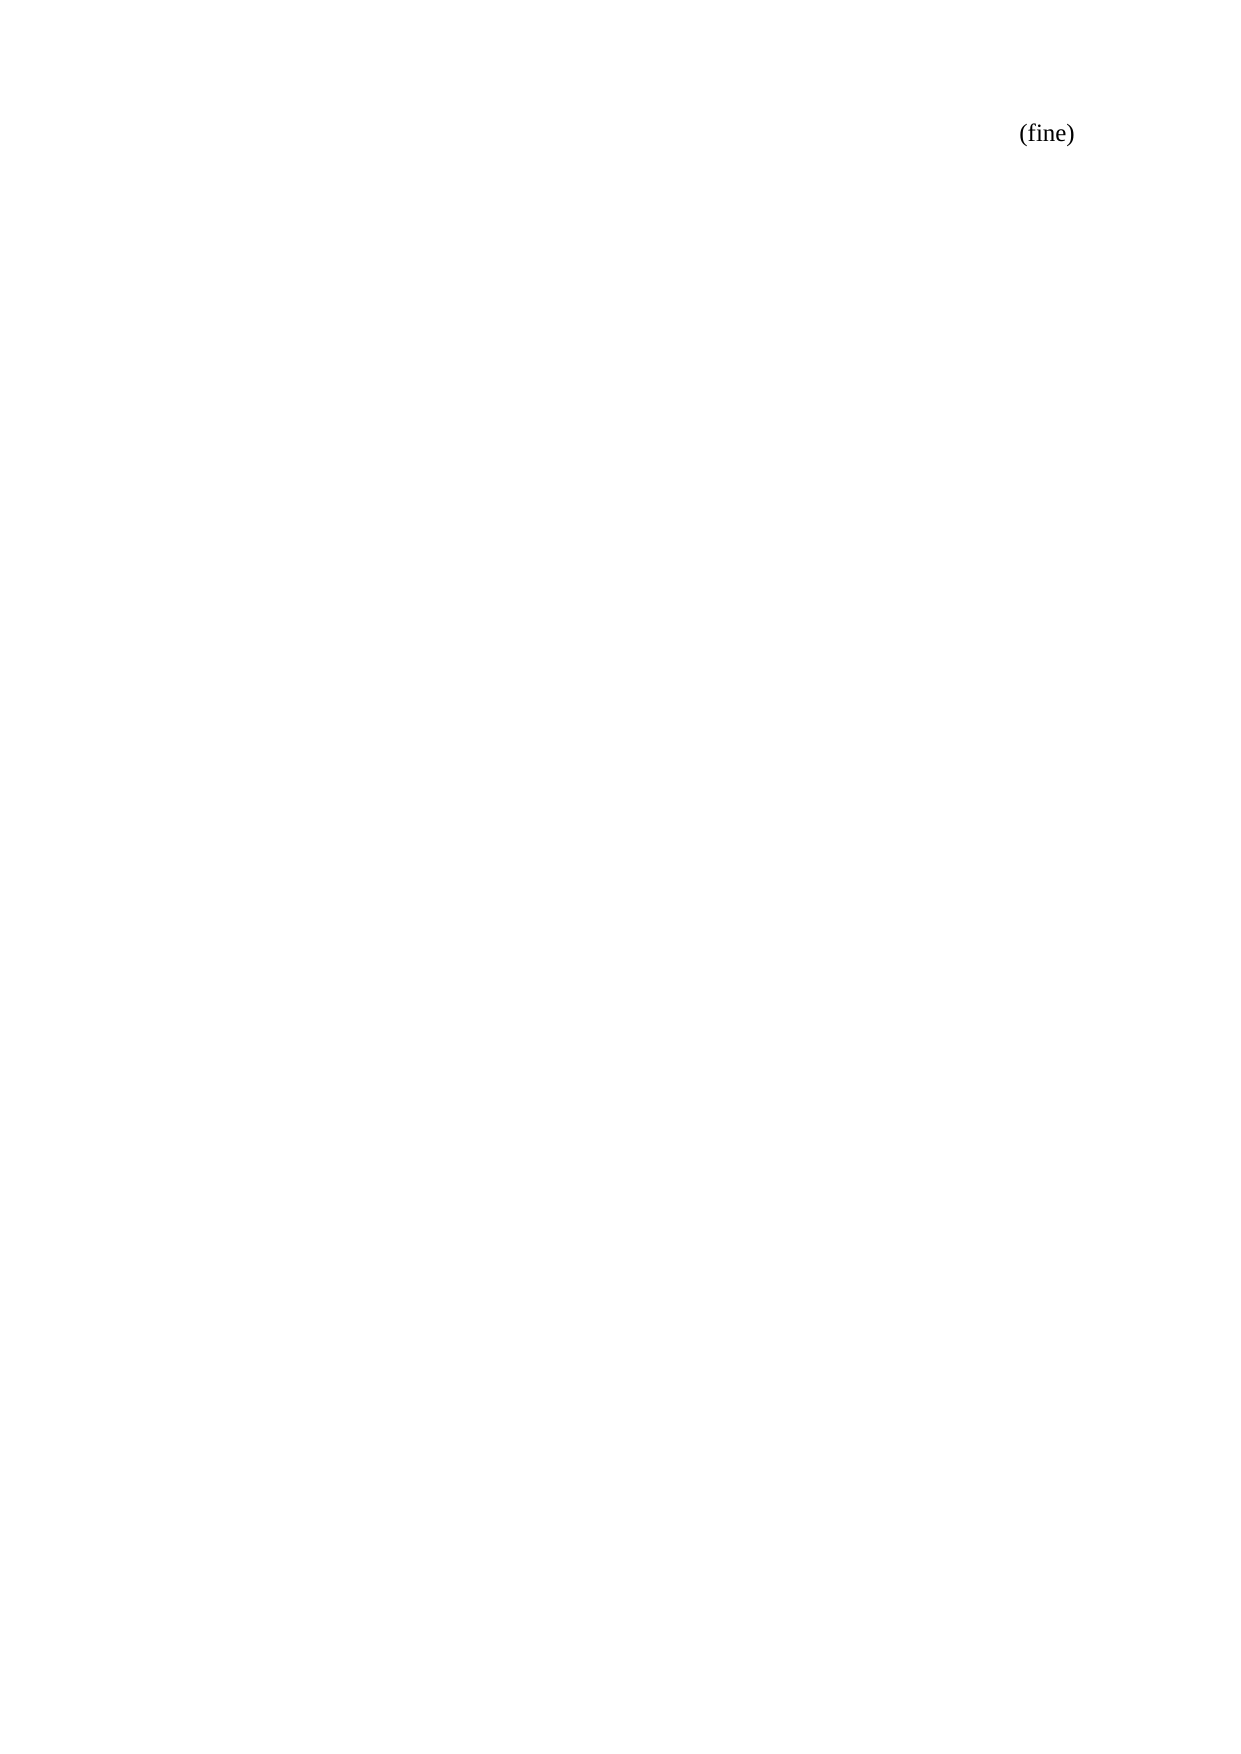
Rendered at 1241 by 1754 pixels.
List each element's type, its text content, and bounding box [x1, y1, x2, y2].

text (fine) [118, 118, 1074, 147]
